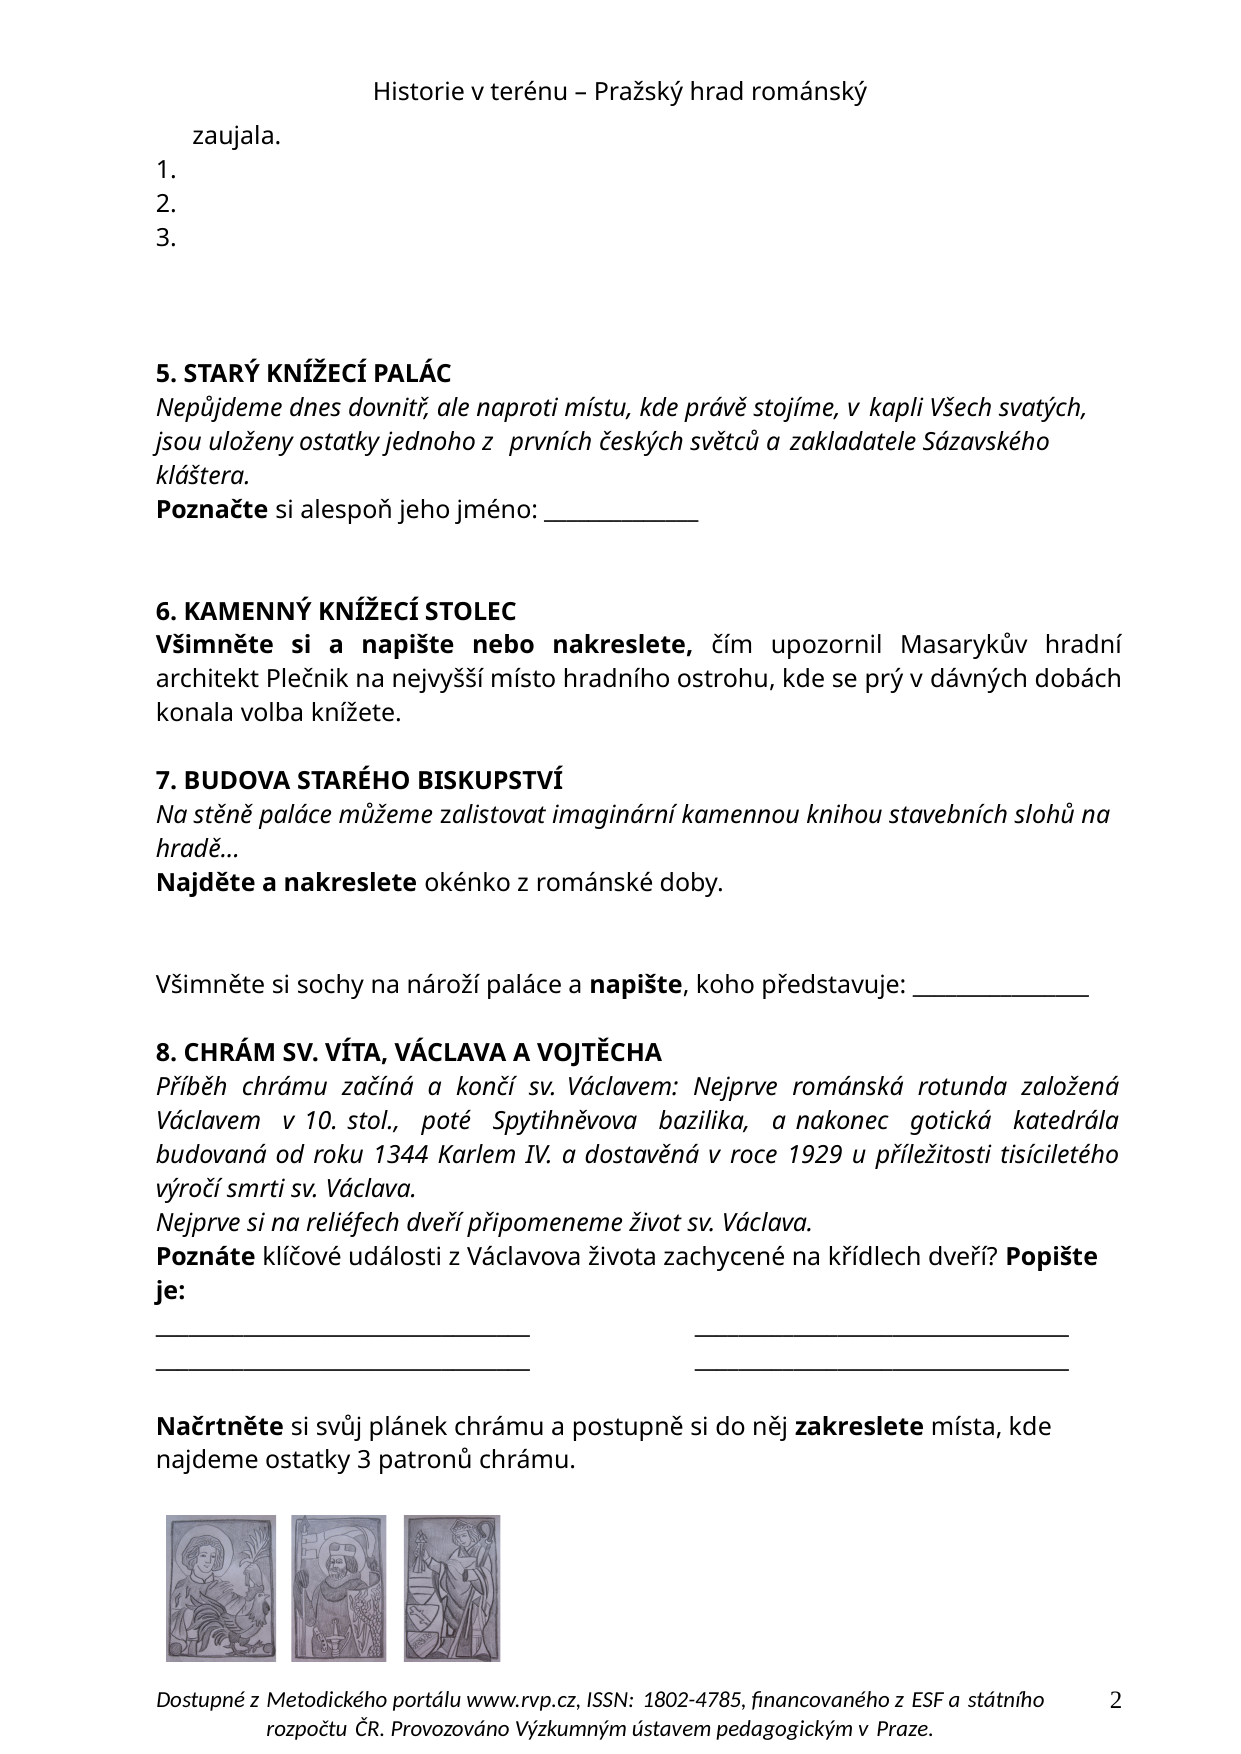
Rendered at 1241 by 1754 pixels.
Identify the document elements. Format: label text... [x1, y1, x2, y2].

text __________________________________ [694, 1307, 1122, 1341]
picture [166, 1515, 277, 1662]
text __________________________________ [156, 1307, 583, 1341]
text 8. CHRÁM SV. VÍTA, VÁCLAVA A VOJTĚCHA [156, 1035, 1122, 1069]
text 7. BUDOVA STARÉHO BISKUPSTVÍ [156, 763, 1122, 797]
text Poznačte si alespoň jeho jméno: ______________ [156, 492, 1122, 526]
text 6. KAMENNÝ KNÍŽECÍ STOLEC [156, 593, 1122, 627]
text Najděte a nakreslete okénko z románské doby. [156, 865, 1122, 899]
text 3. [156, 220, 1122, 254]
text Načrtněte si svůj plánek chrámu a postupně si do něj zakreslete místa, kde najdeme ostatky 3 patronů chrámu. [156, 1408, 1122, 1476]
picture [403, 1515, 501, 1662]
text Všimněte si sochy na nároží paláce a napište, koho představuje: ________________ [156, 967, 1122, 1001]
text zaujala. [156, 118, 1122, 152]
text Nejprve si na reliéfech dveří připomeneme život sv. Václava. [156, 1205, 1122, 1239]
text Všimněte si a napište nebo nakreslete, čím upozornil Masarykův hradní architekt Plečnik na nejvyšší místo hradního ostrohu, kde se prý v dávných dobách konala volba knížete. [156, 627, 1122, 729]
text 1. [156, 152, 1122, 186]
text Poznáte klíčové události z Václavova života zachycené na křídlech dveří? Popište je: [156, 1239, 1122, 1307]
text 5. STARÝ KNÍŽECÍ PALÁC [156, 356, 1122, 390]
text Nepůjdeme dnes dovnitř, ale naproti místu, kde právě stojíme, v kapli Všech svatých, jsou uloženy ostatky jednoho z prvních českých světců a zakladatele Sázavského kláštera. [156, 390, 1122, 492]
text 2. [156, 186, 1122, 220]
text __________________________________ [156, 1341, 583, 1374]
text __________________________________ [694, 1341, 1122, 1374]
text Na stěně paláce můžeme zalistovat imaginární kamennou knihou stavebních slohů na hradě... [156, 797, 1122, 865]
text Příběh chrámu začíná a končí sv. Václavem: Nejprve románská rotunda založená Václavem v 10. stol., poté Spytihněvova bazilika, a nakonec gotická katedrála budovaná od roku 1344 Karlem IV. a dostavěná v roce 1929 u příležitosti tisíciletého výročí smrti sv. Václava. [156, 1069, 1122, 1205]
picture [291, 1515, 387, 1662]
